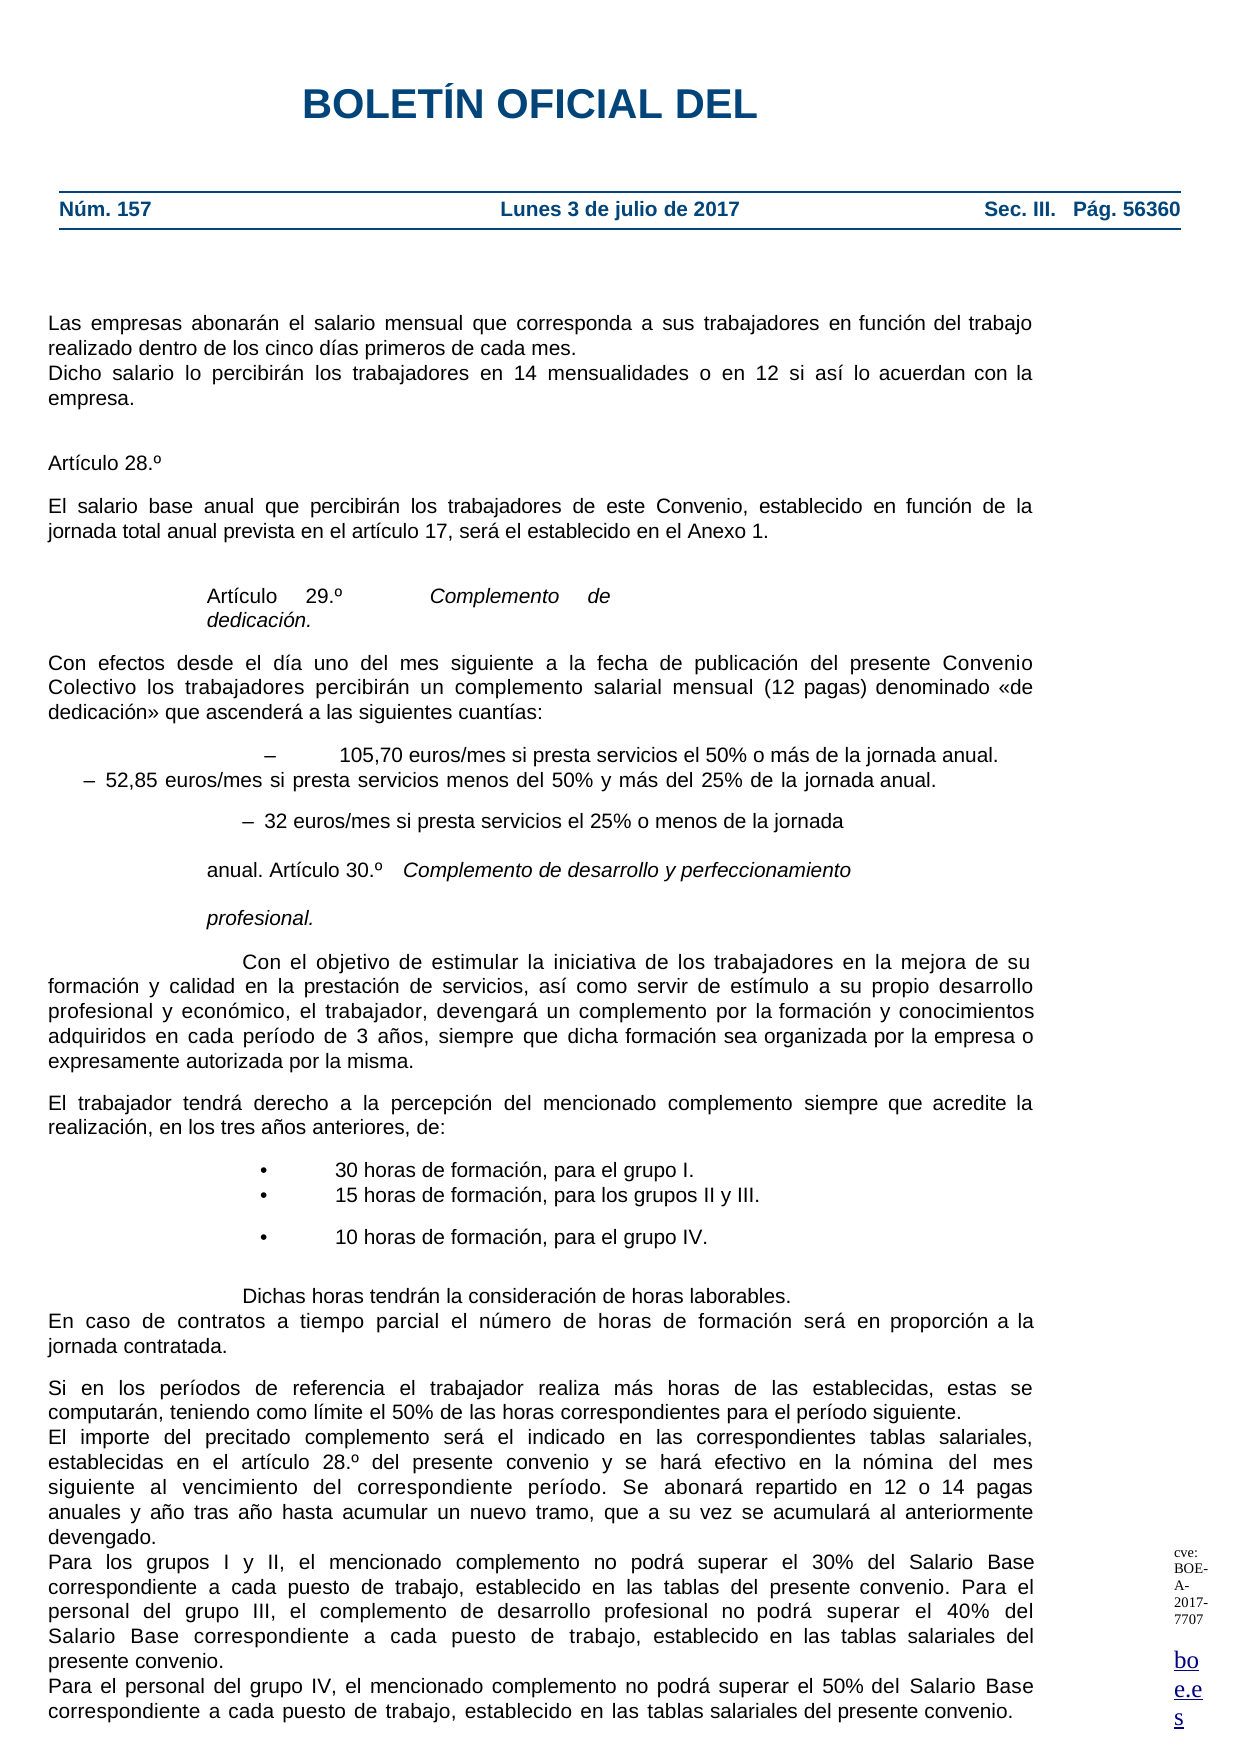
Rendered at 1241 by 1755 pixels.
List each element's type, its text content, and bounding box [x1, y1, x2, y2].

list 10 horas de formación, para el grupo IV. [260, 1224, 1192, 1248]
list 32 euros/mes si presta servicios el 25% o menos de la jornada anual. Artículo 30.º Complemento de desarrollo y perfeccionamiento profesional. [207, 809, 906, 930]
text El trabajador tendrá derecho a la percepción del mencionado complemento siempre que acredite la realización, en los tres años anteriores, de: [48, 1090, 1033, 1139]
list 52,85 euros/mes si presta servicios menos del 50% y más del 25% de la jornada anual. [48, 768, 1033, 792]
text Las empresas abonarán el salario mensual que corresponda a sus trabajadores en función del trabajo realizado dentro de los cinco días primeros de cada mes. [48, 311, 1033, 360]
text Si en los períodos de referencia el trabajador realiza más horas de las establecidas, estas se computarán, teniendo como límite el 50% de las horas correspondientes para el período siguiente. [48, 1375, 1033, 1424]
list 15 horas de formación, para los grupos II y III. [260, 1183, 1192, 1207]
text Verificable en http://www.boe.es [1174, 1645, 1208, 1754]
text Dicho salario lo percibirán los trabajadores en 14 mensualidades o en 12 si así lo acuerdan con la empresa. [48, 361, 1034, 409]
text Artículo 29.º Complemento de dedicación. [207, 584, 610, 632]
text Con efectos desde el día uno del mes siguiente a la fecha de publicación del presente Convenio Colectivo los trabajadores percibirán un complemento salarial mensual (12 pagas) denominado «de dedicación» que ascenderá a las siguientes cuantías: [48, 650, 1034, 724]
subtitle Núm. 157 Lunes 3 de julio de 2017 Sec. III. Pág. 56360 [59, 197, 1192, 221]
list 30 horas de formación, para el grupo I. [260, 1158, 1192, 1182]
text Para el personal del grupo IV, el mencionado complemento no podrá superar el 50% del Salario Base correspondiente a cada puesto de trabajo, establecido en las tablas salariales del presente convenio. [48, 1674, 1034, 1723]
text Para los grupos I y II, el mencionado complemento no podrá superar el 30% del Salario Base correspondiente a cada puesto de trabajo, establecido en las tablas del presente convenio. Para el personal del grupo III, el complemento de desarrollo profesional no podrá superar el 40% del Salario Base correspondiente a cada puesto de trabajo, establecido en las tablas salariales del presente convenio. [48, 1549, 1034, 1673]
text formación y calidad en la prestación de servicios, así como servir de estímulo a su propio desarrollo profesional y económico, el trabajador, devengará un complemento por la formación y conocimientos adquiridos en cada período de 3 años, siempre que dicha formación sea organizada por la empresa o expresamente autorizada por la misma. [48, 974, 1034, 1073]
text En caso de contratos a tiempo parcial el número de horas de formación será en proporción a la jornada contratada. [48, 1309, 1034, 1358]
text Con el objetivo de estimular la iniciativa de los trabajadores en la mejora de su [242, 954, 1192, 973]
text Artículo 28.º [48, 451, 320, 475]
text Dichas horas tendrán la consideración de horas laborables. [242, 1284, 1192, 1308]
list 105,70 euros/mes si presta servicios el 50% o más de la jornada anual. [264, 743, 1192, 767]
text El importe del precitado complemento será el indicado en las correspondientes tablas salariales, establecidas en el artículo 28.º del presente convenio y se hará efectivo en la nómina del mes siguiente al vencimiento del correspondiente período. Se abonará repartido en 12 o 14 pagas anuales y año tras año hasta acumular un nuevo tramo, que a su vez se acumulará al anteriormente devengado. [48, 1425, 1033, 1549]
text cve: BOE-A-2017-7707 [1174, 1543, 1208, 1627]
text El salario base anual que percibirán los trabajadores de este Convenio, establecido en función de la jornada total anual prevista en el artículo 17, será el establecido en el Anexo 1. [48, 493, 1033, 542]
